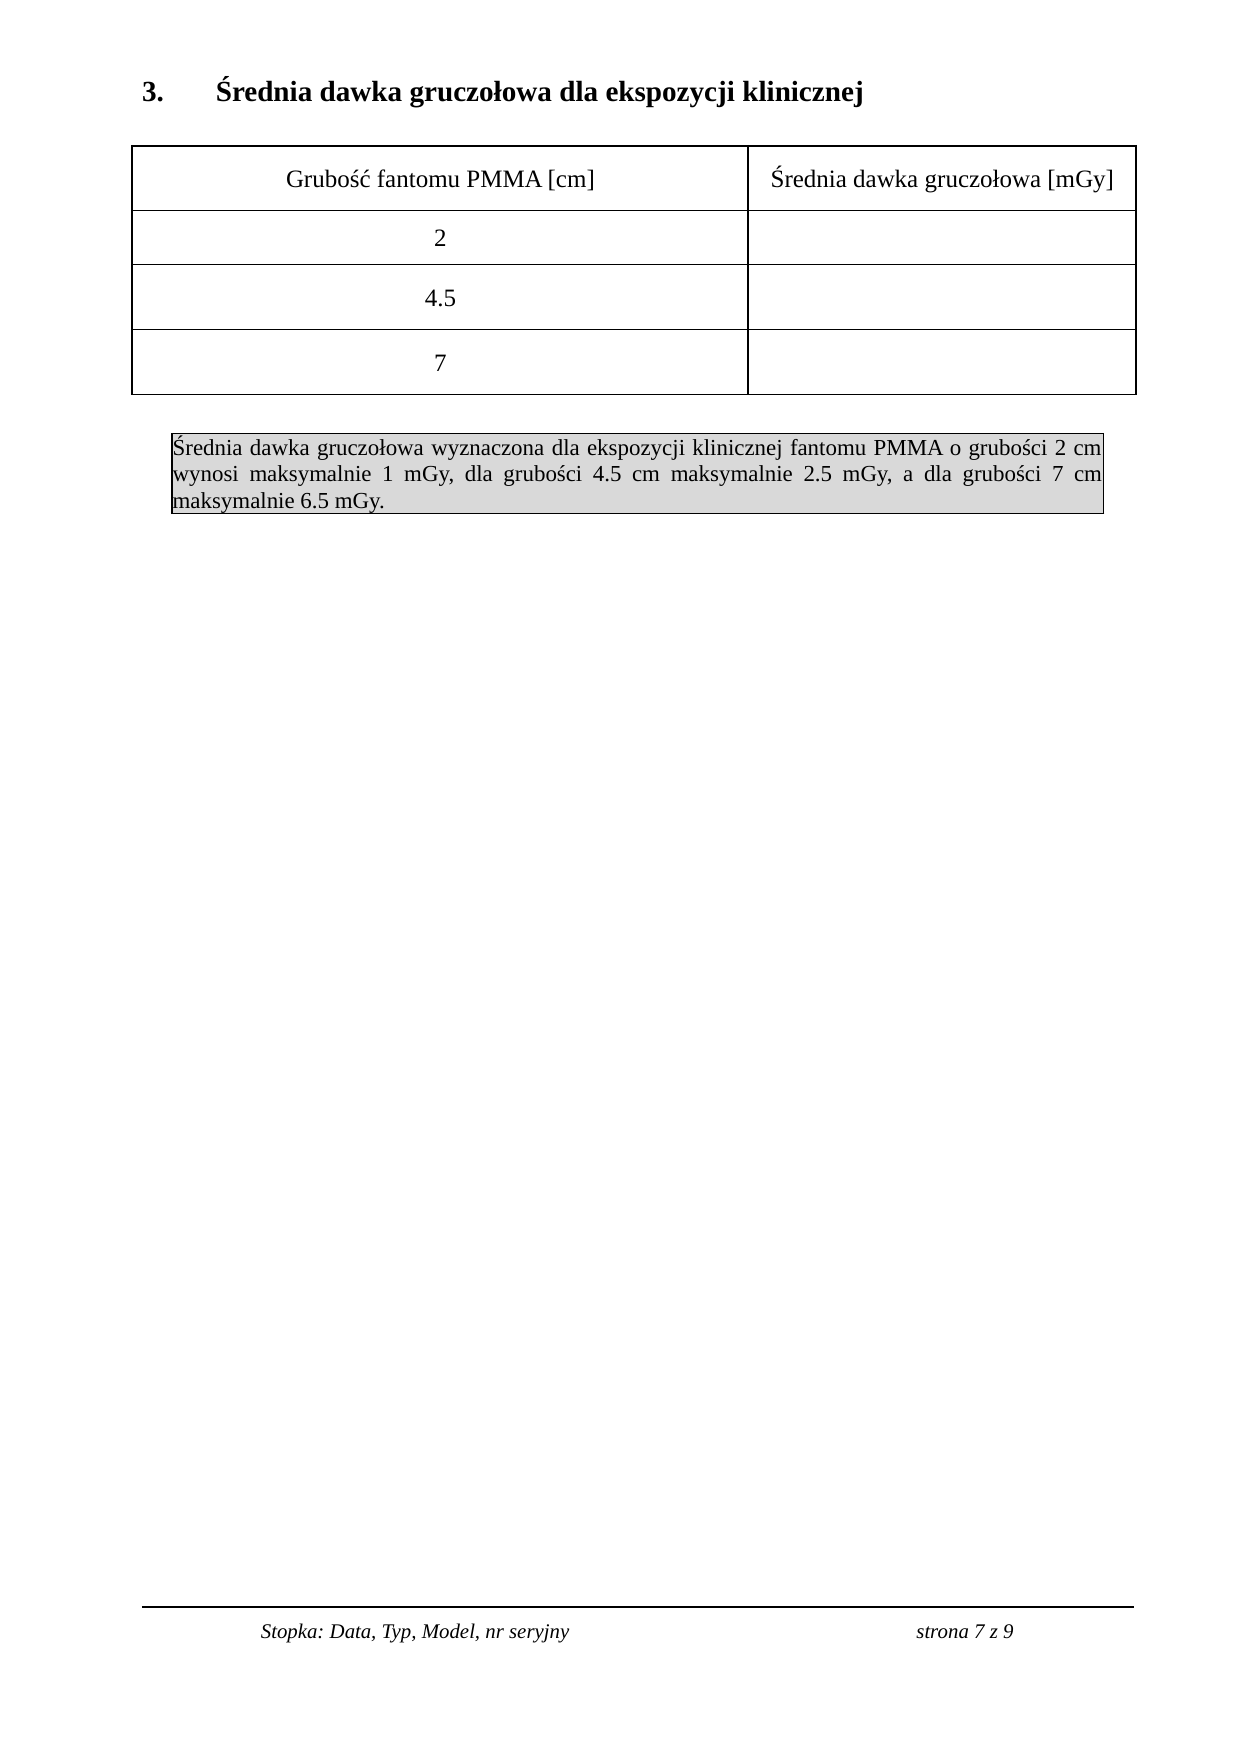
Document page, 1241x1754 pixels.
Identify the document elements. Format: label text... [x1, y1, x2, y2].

table_header Średnia dawka gruczołowa [mGy] [749, 147, 1135, 210]
table_cell [749, 211, 1135, 264]
subtitle 3. Średnia dawka gruczołowa dla ekspozycji klinicznej [142, 74, 1134, 107]
table_cell [749, 265, 1135, 329]
table_header Grubość fantomu PMMA [cm] [133, 147, 747, 210]
text Średnia dawka gruczołowa wyznaczona dla ekspozycji klinicznej fantomu PMMA o grubości 2 cm wynosi maksymalnie 1 mGy, dla grubości 4.5 cm maksymalnie 2.5 mGy, a dla grubości 7 cm maksymalnie 6.5 mGy. [173, 434, 1103, 513]
table_cell 2 [133, 211, 747, 264]
table_cell 7 [133, 330, 747, 394]
table_cell [749, 330, 1135, 394]
table_cell 4.5 [133, 265, 747, 329]
